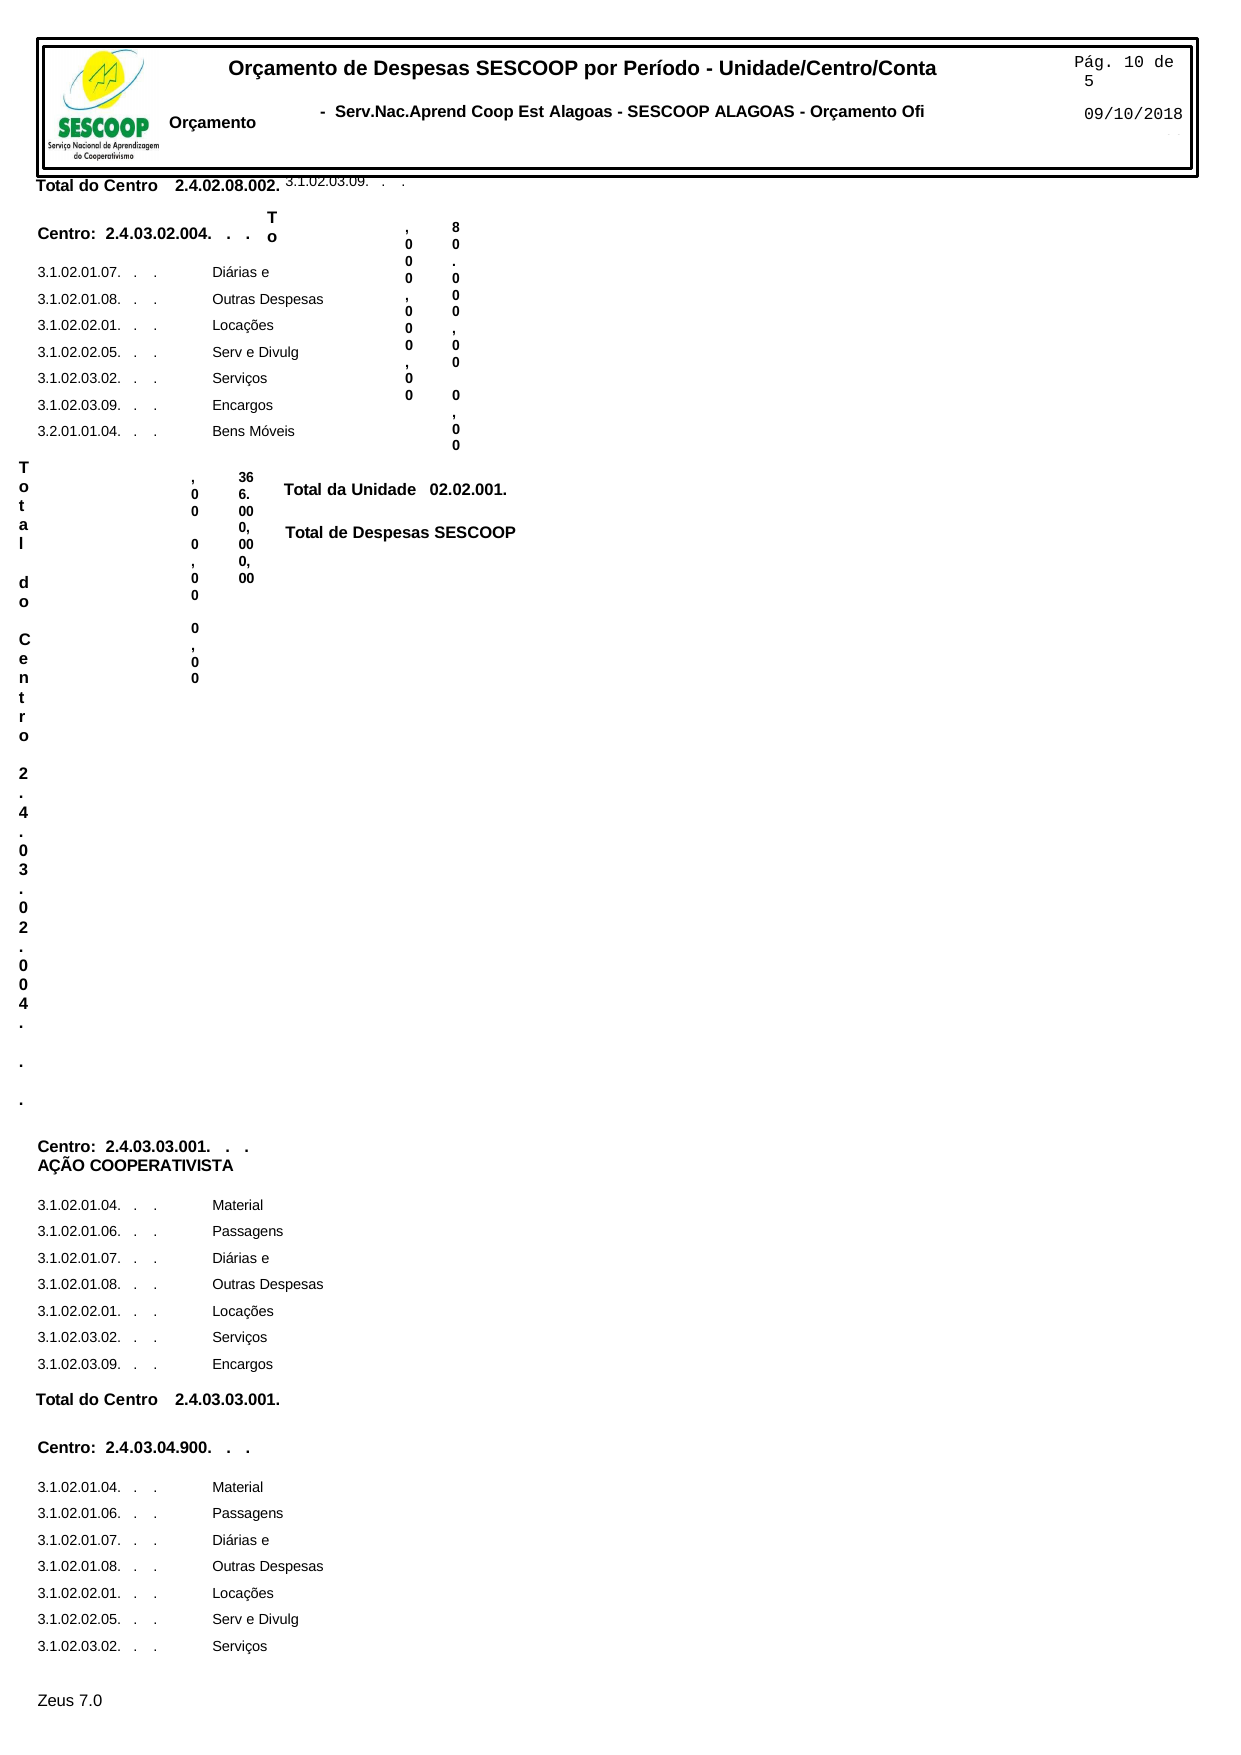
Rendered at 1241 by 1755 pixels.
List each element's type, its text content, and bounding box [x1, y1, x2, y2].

text 366.000,00 0,00 [238, 469, 257, 586]
table_cell 3.1.02.02.01. [31, 1580, 127, 1607]
table_cell . [145, 392, 185, 419]
table_cell 3.1.02.02.01. [31, 1298, 127, 1325]
table_cell 3.1.02.03.09. [31, 392, 127, 419]
table_cell . [145, 1272, 185, 1298]
table_cell Centro: 2.4 [31, 211, 127, 254]
table_cell Serviços Especializados [185, 1325, 262, 1351]
table_cell . [145, 1580, 185, 1607]
table_cell . [127, 1633, 145, 1660]
table_cell . [145, 1298, 185, 1325]
table_cell . [145, 1607, 185, 1633]
table_cell . [127, 1351, 145, 1384]
table_cell Locações [185, 1580, 262, 1607]
table_cell Diárias e Hospedagens [185, 254, 262, 286]
table_cell . [127, 366, 145, 392]
table_cell 3.1.02.03.02. [31, 1633, 127, 1660]
text Centro: 2.4.03.03.001. . . AÇÃO COOPERATIVISTA [37, 1137, 257, 1175]
table_cell 3.1.02.03.02. [31, 1325, 127, 1351]
table_cell . [145, 1554, 185, 1580]
table_cell . [145, 1501, 185, 1527]
table_cell Diárias e Hospedagens [185, 1528, 262, 1554]
table_cell . [145, 1351, 185, 1384]
table_cell Passagens e Locomoções [185, 1219, 262, 1245]
table_header . [145, 1188, 185, 1219]
table_cell . [375, 178, 393, 200]
table_cell Outras Despesas de Viagem [185, 1272, 262, 1298]
text ,00 0,00 0,00 [191, 469, 202, 687]
table_cell 3.1.02.01.07. [31, 254, 127, 286]
table_cell .4.02.08.002. . . [185, 170, 262, 175]
table_cell 3.1.02.01.07. [31, 1245, 127, 1272]
table_cell . [127, 339, 145, 366]
text 80.000,00 0,00 [452, 230, 456, 454]
table_cell Total do Ce [31, 1384, 127, 1425]
table_cell 3.1.02.01.06. [31, 1219, 127, 1245]
table_cell 3.1.02.02.05. [31, 339, 127, 366]
table_cell Encargos s/ Serv de Terceiros [185, 392, 262, 419]
table_cell . [145, 286, 185, 313]
table_cell 3.1.02.03.09. [280, 178, 375, 200]
table_cell . [127, 1554, 145, 1580]
table_cell Material de Consumo [185, 1469, 262, 1501]
table_cell 3.1.02.01.08. [31, 1272, 127, 1298]
table_cell Diárias e Hospedagens [185, 1245, 262, 1272]
table_cell Encargos s/ Serv de Terceiros [185, 1351, 262, 1384]
table_cell 3.1.02.01.08. [31, 286, 127, 313]
table_cell . [127, 286, 145, 313]
table_cell Serv e Divulg Institucionais [185, 339, 262, 366]
table_cell .4.02.08.002. . . [185, 178, 262, 211]
table_cell Locações [185, 313, 262, 339]
table_cell . [145, 1245, 185, 1272]
table_cell . [127, 1298, 145, 1325]
table_cell . [127, 1325, 145, 1351]
table_header . [127, 1188, 145, 1219]
table_cell 3.1.02.03.09. [31, 1351, 127, 1384]
table_cell . [127, 1219, 145, 1245]
table_cell ntr [127, 178, 145, 211]
table_cell . [127, 392, 145, 419]
table_header Total da Unidade 02.02.001. [278, 472, 458, 512]
table_cell . [127, 1607, 145, 1633]
table_cell o 2 [145, 178, 185, 211]
table_cell 3.1.02.03.02. [31, 366, 127, 392]
table_cell . [145, 366, 185, 392]
table_cell 3.1.02.02.01. [31, 313, 127, 339]
table_cell . [127, 1272, 145, 1298]
table_cell Serviços Especializados [185, 366, 262, 392]
table_cell o 2 [145, 1384, 185, 1425]
table_cell . [145, 1528, 185, 1554]
table_cell Locações [185, 1298, 262, 1325]
table_cell Outras Despesas de Viagem [185, 286, 262, 313]
table_cell . [393, 178, 433, 200]
table_cell .0 [127, 211, 145, 254]
table_header 3.1.02.01.04. [31, 1188, 127, 1219]
table_cell [393, 170, 433, 175]
table_cell 3.2.01.01.04. [31, 419, 127, 450]
table_cell Total do Ce [31, 169, 127, 211]
table_cell . [127, 1580, 145, 1607]
table_cell Centro: 2.4 [31, 1425, 127, 1469]
table_cell 3.1.02.02.05. [31, 1607, 127, 1633]
table_cell . [145, 1469, 185, 1501]
table_cell ntr [127, 170, 145, 175]
table_cell . [145, 1219, 185, 1245]
table_cell . [127, 1245, 145, 1272]
table_cell [280, 170, 375, 175]
table_cell Total do Ce [39, 169, 127, 175]
table_cell Serv e Divulg Institucionais [185, 1607, 262, 1633]
table_cell . [127, 254, 145, 286]
table_cell . [145, 1325, 185, 1351]
table_cell . [145, 254, 185, 286]
table_cell . [145, 313, 185, 339]
table_cell . [127, 419, 145, 450]
table_cell Serviços Especializados [185, 1633, 262, 1660]
table_cell . [127, 1528, 145, 1554]
table_cell 3.02.004. . . COOPER AÇÃO [145, 211, 262, 254]
table_cell Bens Móveis [185, 419, 262, 450]
table_cell .4.03.03.001. . . [185, 1384, 262, 1425]
table_cell .0 [127, 1425, 145, 1469]
table_cell 3.04.900. . . DIA DE COOPERAR [145, 1425, 262, 1469]
table_cell [375, 170, 393, 175]
table_cell 3.1.02.01.06. [31, 1501, 127, 1527]
table_cell ntr [127, 1384, 145, 1425]
table_cell Total de Despesas SESCOOP [278, 512, 458, 552]
table_cell o 2 [145, 170, 185, 175]
table_cell Passagens e Locomoções [185, 1501, 262, 1527]
table_cell . [145, 1633, 185, 1660]
table_cell . [145, 419, 185, 450]
table_cell 3.1.02.01.07. [31, 1528, 127, 1554]
table_cell . [145, 339, 185, 366]
text ,00 0,00 0,00 [405, 219, 416, 403]
table_cell . [127, 1469, 145, 1501]
table_cell Outras Despesas de Viagem [185, 1554, 262, 1580]
table_cell . [127, 313, 145, 339]
table_cell 3.1.02.01.04. [31, 1469, 127, 1501]
table_cell . [127, 1501, 145, 1527]
table_cell 3.1.02.01.08. [31, 1554, 127, 1580]
table_header Material de Consumo [185, 1188, 262, 1219]
